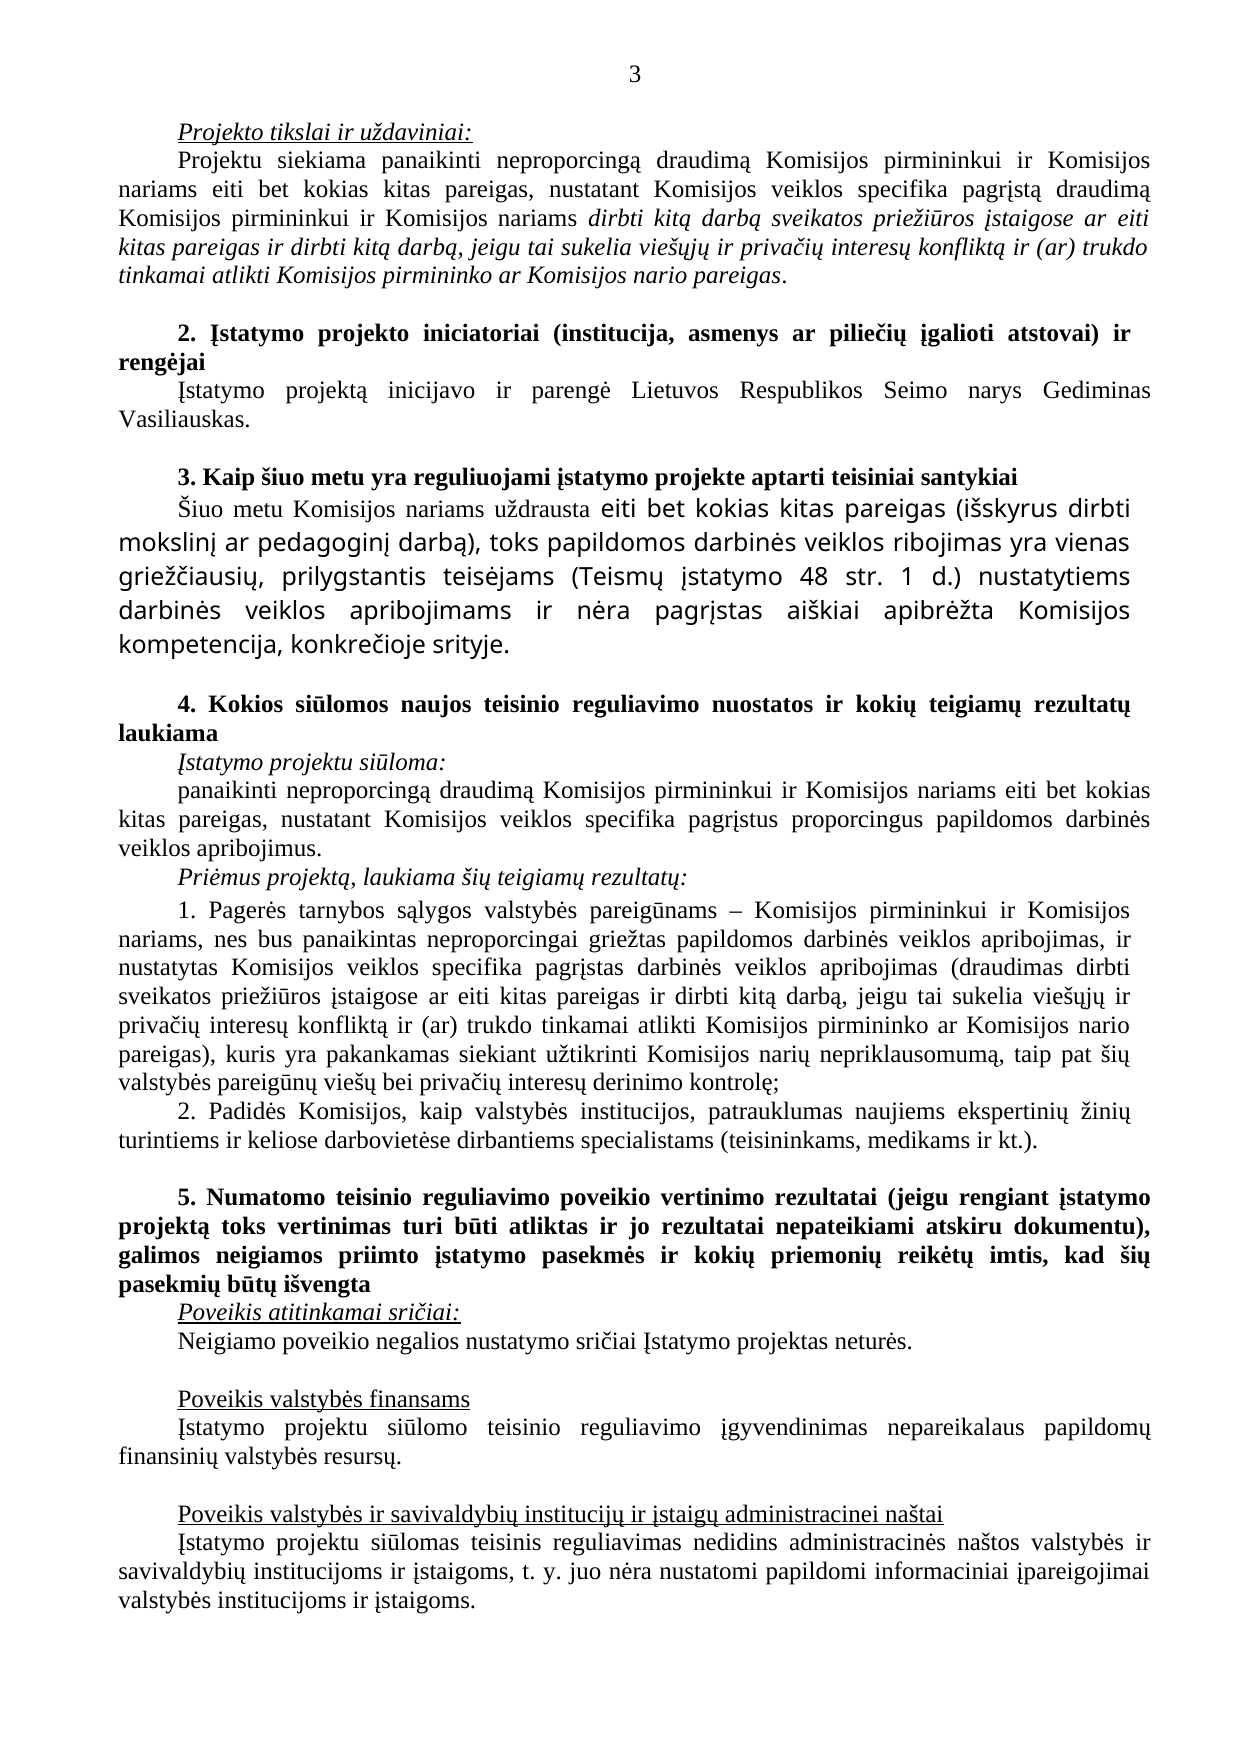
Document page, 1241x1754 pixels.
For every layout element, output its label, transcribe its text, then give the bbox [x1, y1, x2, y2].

text Įstatymo projektą inicijavo ir parengė Lietuvos Respublikos Seimo narys Gediminas Vasiliauskas. [118, 375, 1152, 433]
text 2. Įstatymo projekto iniciatoriai (institucija, asmenys ar piliečių įgalioti atstovai) ir rengėjai [118, 318, 1132, 375]
text Poveikis valstybės finansams [118, 1384, 1152, 1412]
text Įstatymo projektu siūlomo teisinio reguliavimo įgyvendinimas nepareikalaus papildomų finansinių valstybės resursų. [118, 1412, 1152, 1470]
text Įstatymo projektu siūlomas teisinis reguliavimas nedidins administracinės naštos valstybės ir savivaldybių institucijoms ir įstaigoms, t. y. juo nėra nustatomi papildomi informaciniai įpareigojimai valstybės institucijoms ir įstaigoms. [118, 1527, 1152, 1614]
text Projekto tikslai ir uždaviniai: [118, 117, 1132, 145]
text 3. Kaip šiuo metu yra reguliuojami įstatymo projekte aptarti teisiniai santykiai [118, 462, 1132, 490]
text Projektu siekiama panaikinti neproporcingą draudimą Komisijos pirmininkui ir Komisijos nariams eiti bet kokias kitas pareigas, nustatant Komisijos veiklos specifika pagrįstą draudimą Komisijos pirmininkui ir Komisijos nariams dirbti kitą darbą sveikatos priežiūros įstaigose ar eiti kitas pareigas ir dirbti kitą darbą, jeigu tai sukelia viešųjų ir privačių interesų konfliktą ir (ar) trukdo tinkamai atlikti Komisijos pirmininko ar Komisijos nario pareigas. [118, 145, 1152, 289]
text Šiuo metu Komisijos nariams uždrausta eiti bet kokias kitas pareigas (išskyrus dirbti mokslinį ar pedagoginį darbą), toks papildomos darbinės veiklos ribojimas yra vienas griežčiausių, prilygstantis teisėjams (Teismų įstatymo 48 str. 1 d.) nustatytiems darbinės veiklos apribojimams ir nėra pagrįstas aiškiai apibrėžta Komisijos kompetencija, konkrečioje srityje. [118, 490, 1132, 661]
text Neigiamo poveikio negalios nustatymo sričiai Įstatymo projektas neturės. [118, 1326, 1152, 1355]
text panaikinti neproporcingą draudimą Komisijos pirmininkui ir Komisijos nariams eiti bet kokias kitas pareigas, nustatant Komisijos veiklos specifika pagrįstus proporcingus papildomos darbinės veiklos apribojimus. [118, 776, 1152, 862]
text 4. Kokios siūlomos naujos teisinio reguliavimo nuostatos ir kokių teigiamų rezultatų laukiama [118, 689, 1132, 747]
text 5. Numatomo teisinio reguliavimo poveikio vertinimo rezultatai (jeigu rengiant įstatymo projektą toks vertinimas turi būti atliktas ir jo rezultatai nepateikiami atskiru dokumentu), galimos neigiamos priimto įstatymo pasekmės ir kokių priemonių reikėtų imtis, kad šių pasekmių būtų išvengta [118, 1182, 1152, 1297]
text 1. Pagerės tarnybos sąlygos valstybės pareigūnams – Komisijos pirmininkui ir Komisijos nariams, nes bus panaikintas neproporcingai griežtas papildomos darbinės veiklos apribojimas, ir nustatytas Komisijos veiklos specifika pagrįstas darbinės veiklos apribojimas (draudimas dirbti sveikatos priežiūros įstaigose ar eiti kitas pareigas ir dirbti kitą darbą, jeigu tai sukelia viešųjų ir privačių interesų konfliktą ir (ar) trukdo tinkamai atlikti Komisijos pirmininko ar Komisijos nario pareigas), kuris yra pakankamas siekiant užtikrinti Komisijos narių nepriklausomumą, taip pat šių valstybės pareigūnų viešų bei privačių interesų derinimo kontrolę; [118, 895, 1132, 1096]
text Priėmus projektą, laukiama šių teigiamų rezultatų: [118, 862, 1152, 891]
text Poveikis atitinkamai sričiai: [118, 1297, 1132, 1326]
text Įstatymo projektu siūloma: [118, 747, 1152, 776]
text Poveikis valstybės ir savivaldybių institucijų ir įstaigų administracinei naštai [118, 1499, 1152, 1527]
text 2. Padidės Komisijos, kaip valstybės institucijos, patrauklumas naujiems ekspertinių žinių turintiems ir keliose darbovietėse dirbantiems specialistams (teisininkams, medikams ir kt.). [118, 1096, 1132, 1154]
